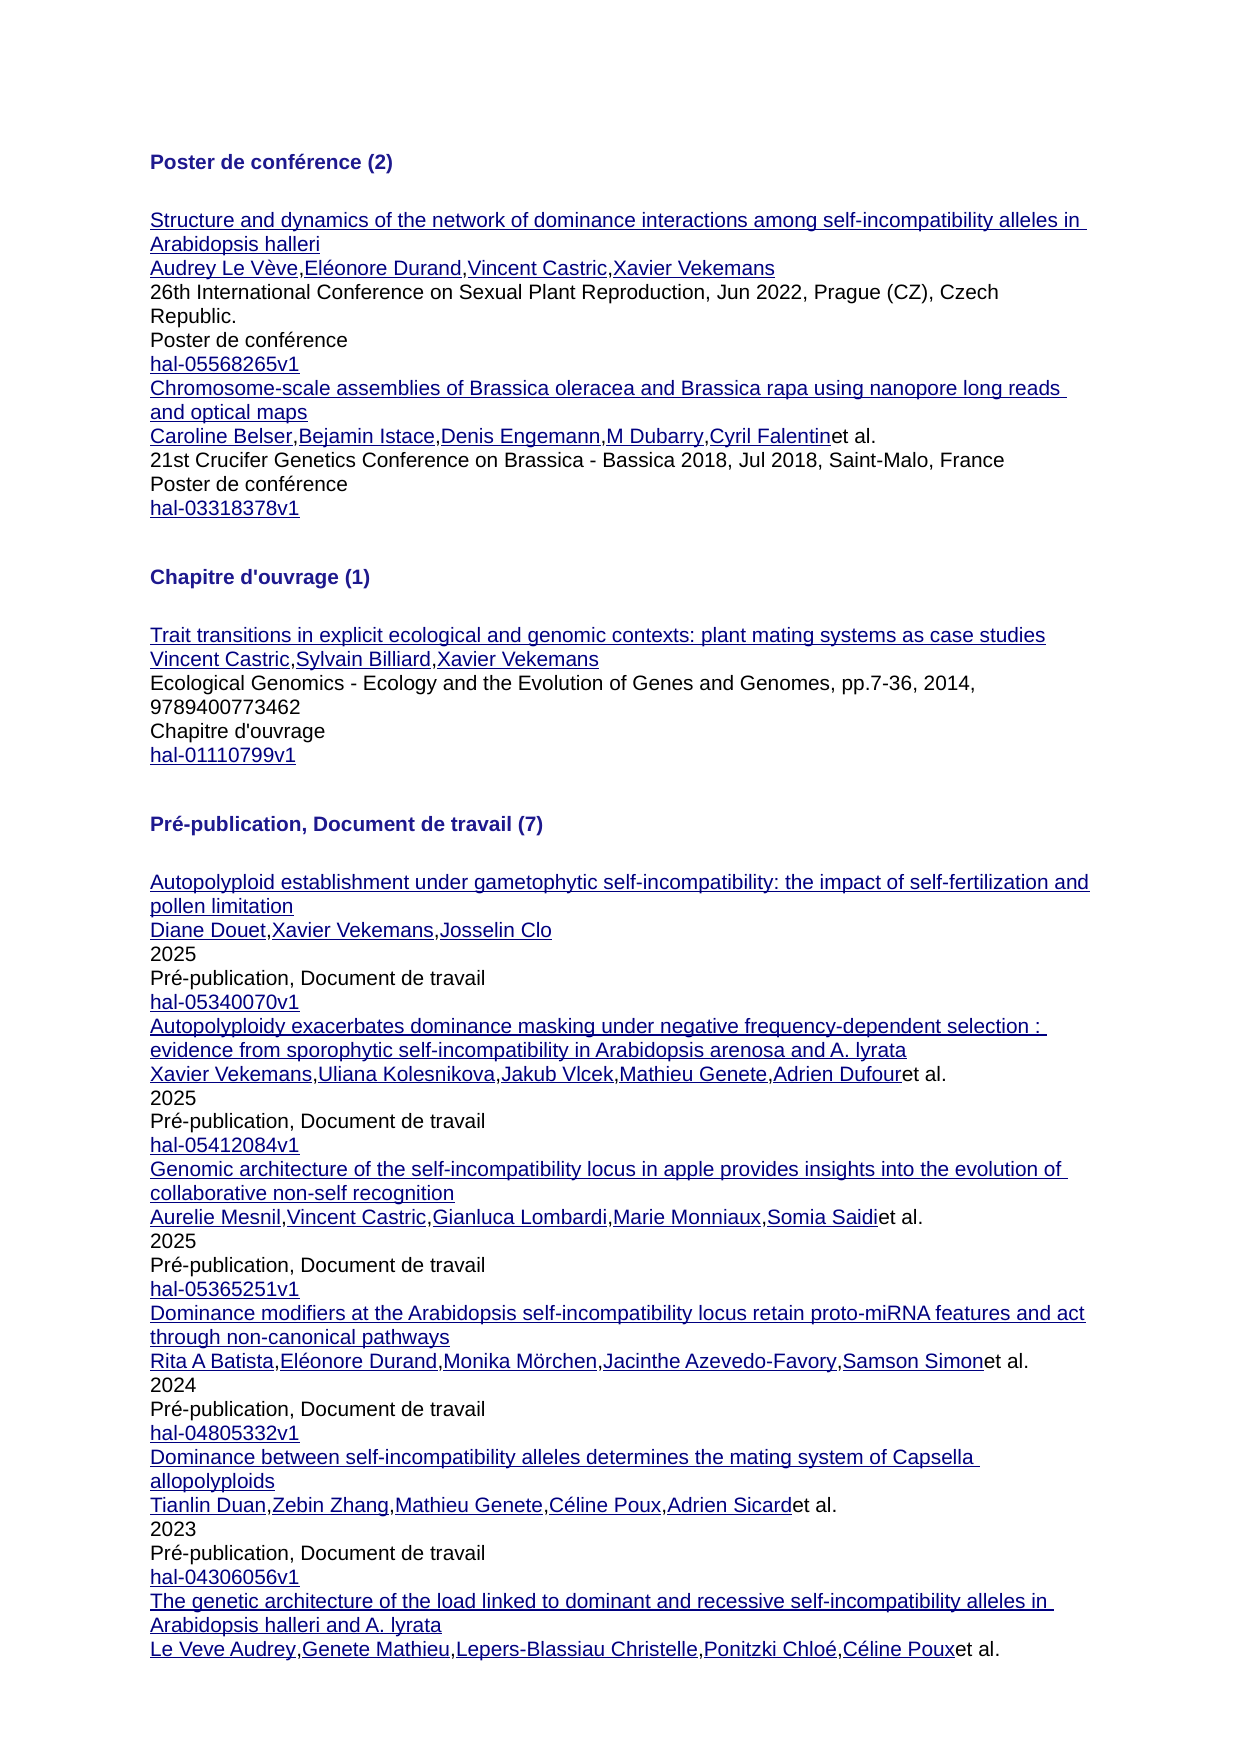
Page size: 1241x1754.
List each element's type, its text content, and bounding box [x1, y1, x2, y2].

subtitle Chapitre d'ouvrage (1) [150, 564, 1090, 588]
table_cell The genetic architecture of the load linked to dominant and recessive self-incompatibility alleles in Arabidopsis halleri and A. lyrata Le Veve Audrey,Genete Mathieu,Lepers-Blassiau Christelle,Ponitzki Chloé,Céline Pouxet al. [150, 1589, 1090, 1660]
table_cell Genomic architecture of the self-incompatibility locus in apple provides insights into the evolution of collaborative non-self recognition Aurelie Mesnil,Vincent Castric,Gianluca Lombardi,Marie Monniaux,Somia Saidiet al. 2025 Pré-publication, Document de travail hal-05365251v1 [150, 1157, 1090, 1301]
table_cell Dominance between self-incompatibility alleles determines the mating system of Capsella allopolyploids Tianlin Duan,Zebin Zhang,Mathieu Genete,Céline Poux,Adrien Sicardet al. 2023 Pré-publication, Document de travail hal-04306056v1 [150, 1445, 1090, 1588]
table_header pollen limitation Diane Douet,Xavier Vekemans,Josselin Clo 2025 Pré-publication, Document de travail hal-05340070v1 [150, 892, 1090, 1013]
table_cell Chromosome-scale assemblies of Brassica oleracea and Brassica rapa using nanopore long reads and optical maps Caroline Belser,Bejamin Istace,Denis Engemann,M Dubarry,Cyril Falentinet al. 21st Crucifer Genetics Conference on Brassica - Bassica 2018, Jul 2018, Saint-Malo, France Poster de conférence hal-03318378v1 [150, 376, 1090, 520]
table_header Structure and dynamics of the network of dominance interactions among self-incompatibility alleles in Arabidopsis halleri Audrey Le Vève,Eléonore Durand,Vincent Castric,Xavier Vekemans 26th International Conference on Sexual Plant Reproduction, Jun 2022, Prague (CZ), Czech Republic. Poster de conférence hal-05568265v1 [150, 208, 1090, 376]
subtitle Pré-publication, Document de travail (7) [150, 811, 1090, 835]
table_cell Dominance modifiers at the Arabidopsis self-incompatibility locus retain proto-miRNA features and act through non-canonical pathways Rita A Batista,Eléonore Durand,Monika Mörchen,Jacinthe Azevedo-Favory,Samson Simonet al. 2024 Pré-publication, Document de travail hal-04805332v1 [150, 1301, 1090, 1445]
table_header Autopolyploid establishment under gametophytic self-incompatibility: the impact of self-fertilization and [150, 870, 1090, 891]
table_header Trait transitions in explicit ecological and genomic contexts: plant mating systems as case studies Vincent Castric,Sylvain Billiard,Xavier Vekemans Ecological Genomics - Ecology and the Evolution of Genes and Genomes, pp.7-36, 2014, 9789400773462 Chapitre d'ouvrage hal-01110799v1 [150, 623, 1090, 767]
table_cell Autopolyploidy exacerbates dominance masking under negative frequency-dependent selection : evidence from sporophytic self-incompatibility in Arabidopsis arenosa and A. lyrata Xavier Vekemans,Uliana Kolesnikova,Jakub Vlcek,Mathieu Genete,Adrien Dufouret al. 2025 Pré-publication, Document de travail hal-05412084v1 [150, 1014, 1090, 1157]
subtitle Poster de conférence (2) [150, 150, 1090, 174]
